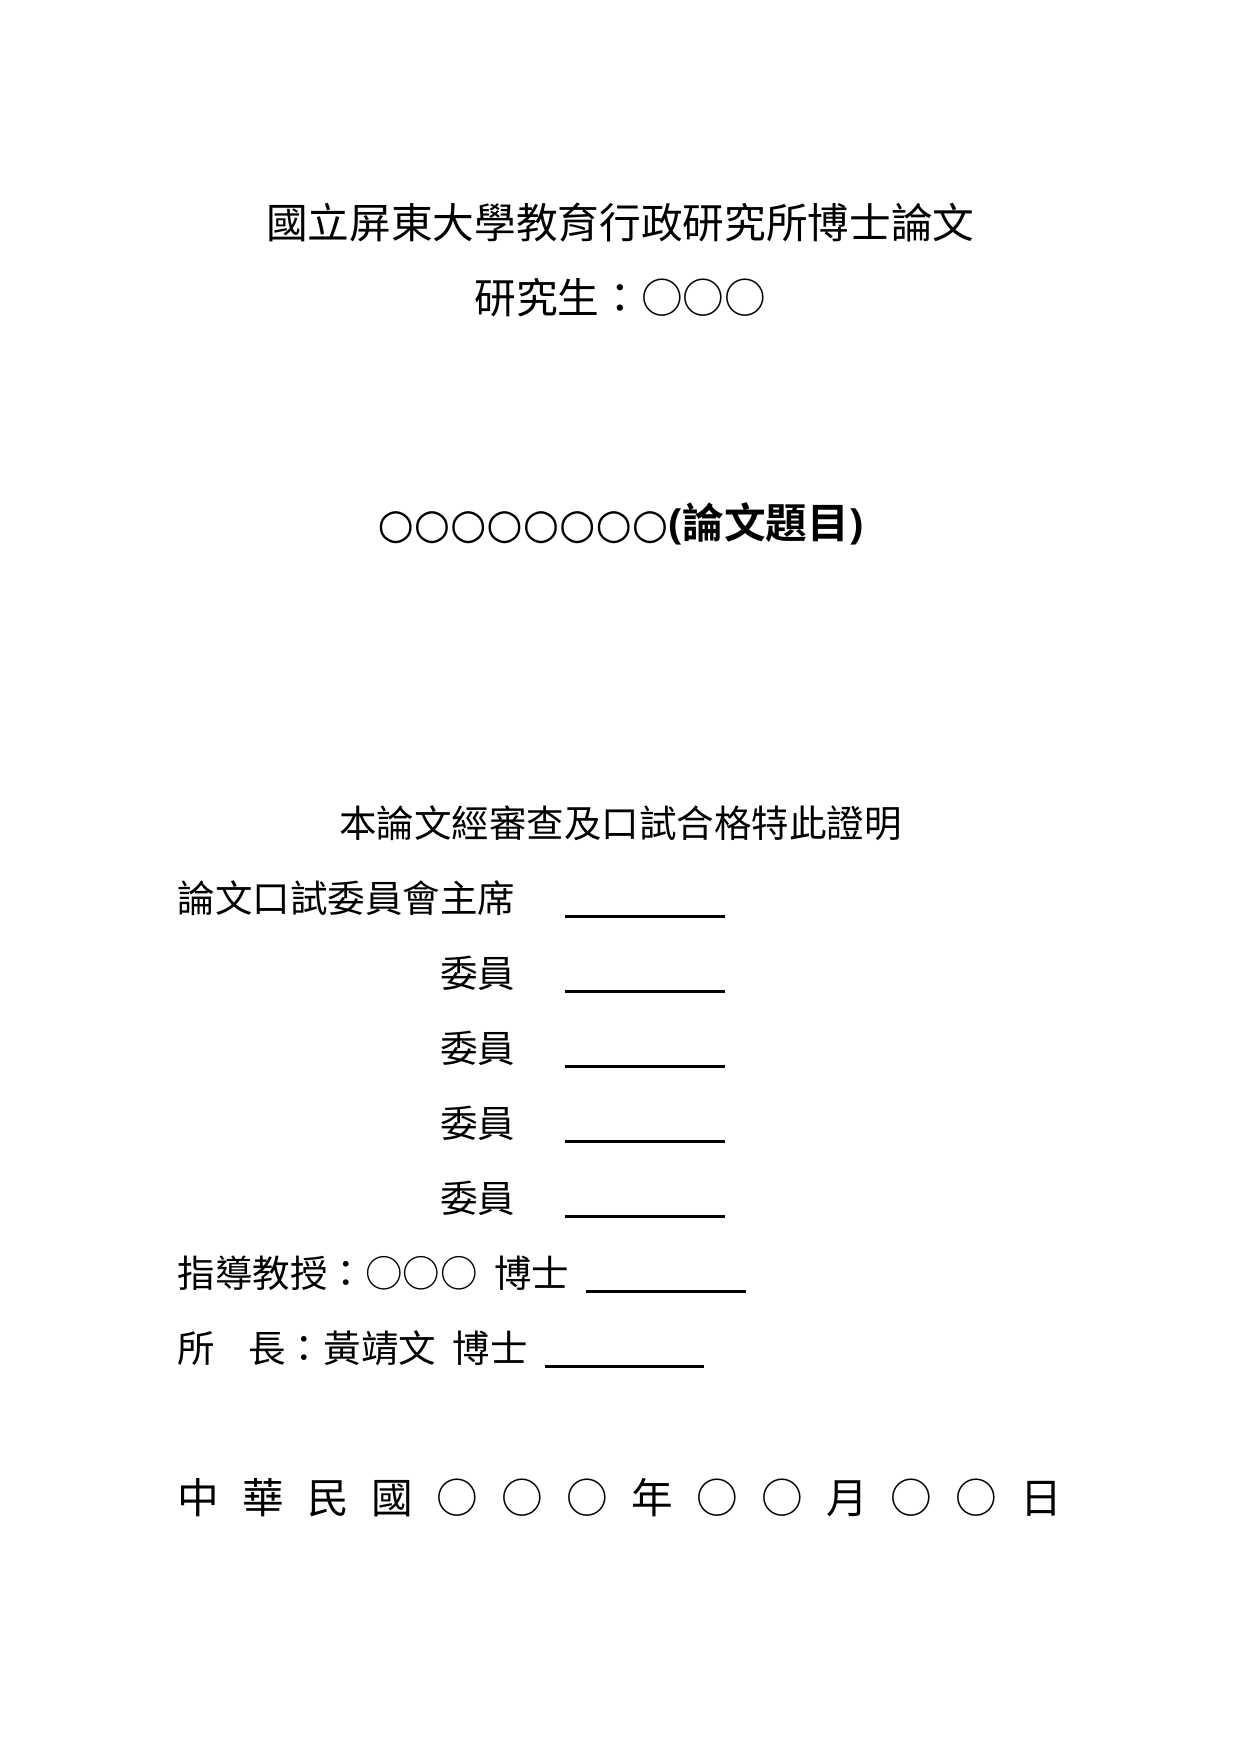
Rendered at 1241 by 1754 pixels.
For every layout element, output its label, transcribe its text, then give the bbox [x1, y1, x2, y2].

text 國立屏東大學教育行政研究所博士論文 [177, 183, 1063, 258]
text 所 長：黃靖文 博士 [177, 1308, 1063, 1383]
text 本論文經審查及口試合格特此證明 [177, 783, 1063, 858]
text 論文口試委員會主席 [177, 858, 1063, 933]
text 委員 [177, 1083, 1063, 1158]
text 指導教授：○○○ 博士 [177, 1233, 1063, 1308]
text 研究生：○○○ [177, 258, 1063, 333]
text 中華民國○○○年○○月○○日 [177, 1458, 1063, 1533]
text 委員 [177, 1008, 1063, 1083]
text ○○○○○○○○(論文題目) [177, 483, 1063, 558]
text 委員 [177, 1158, 1063, 1233]
text 委員 [177, 933, 1063, 1008]
